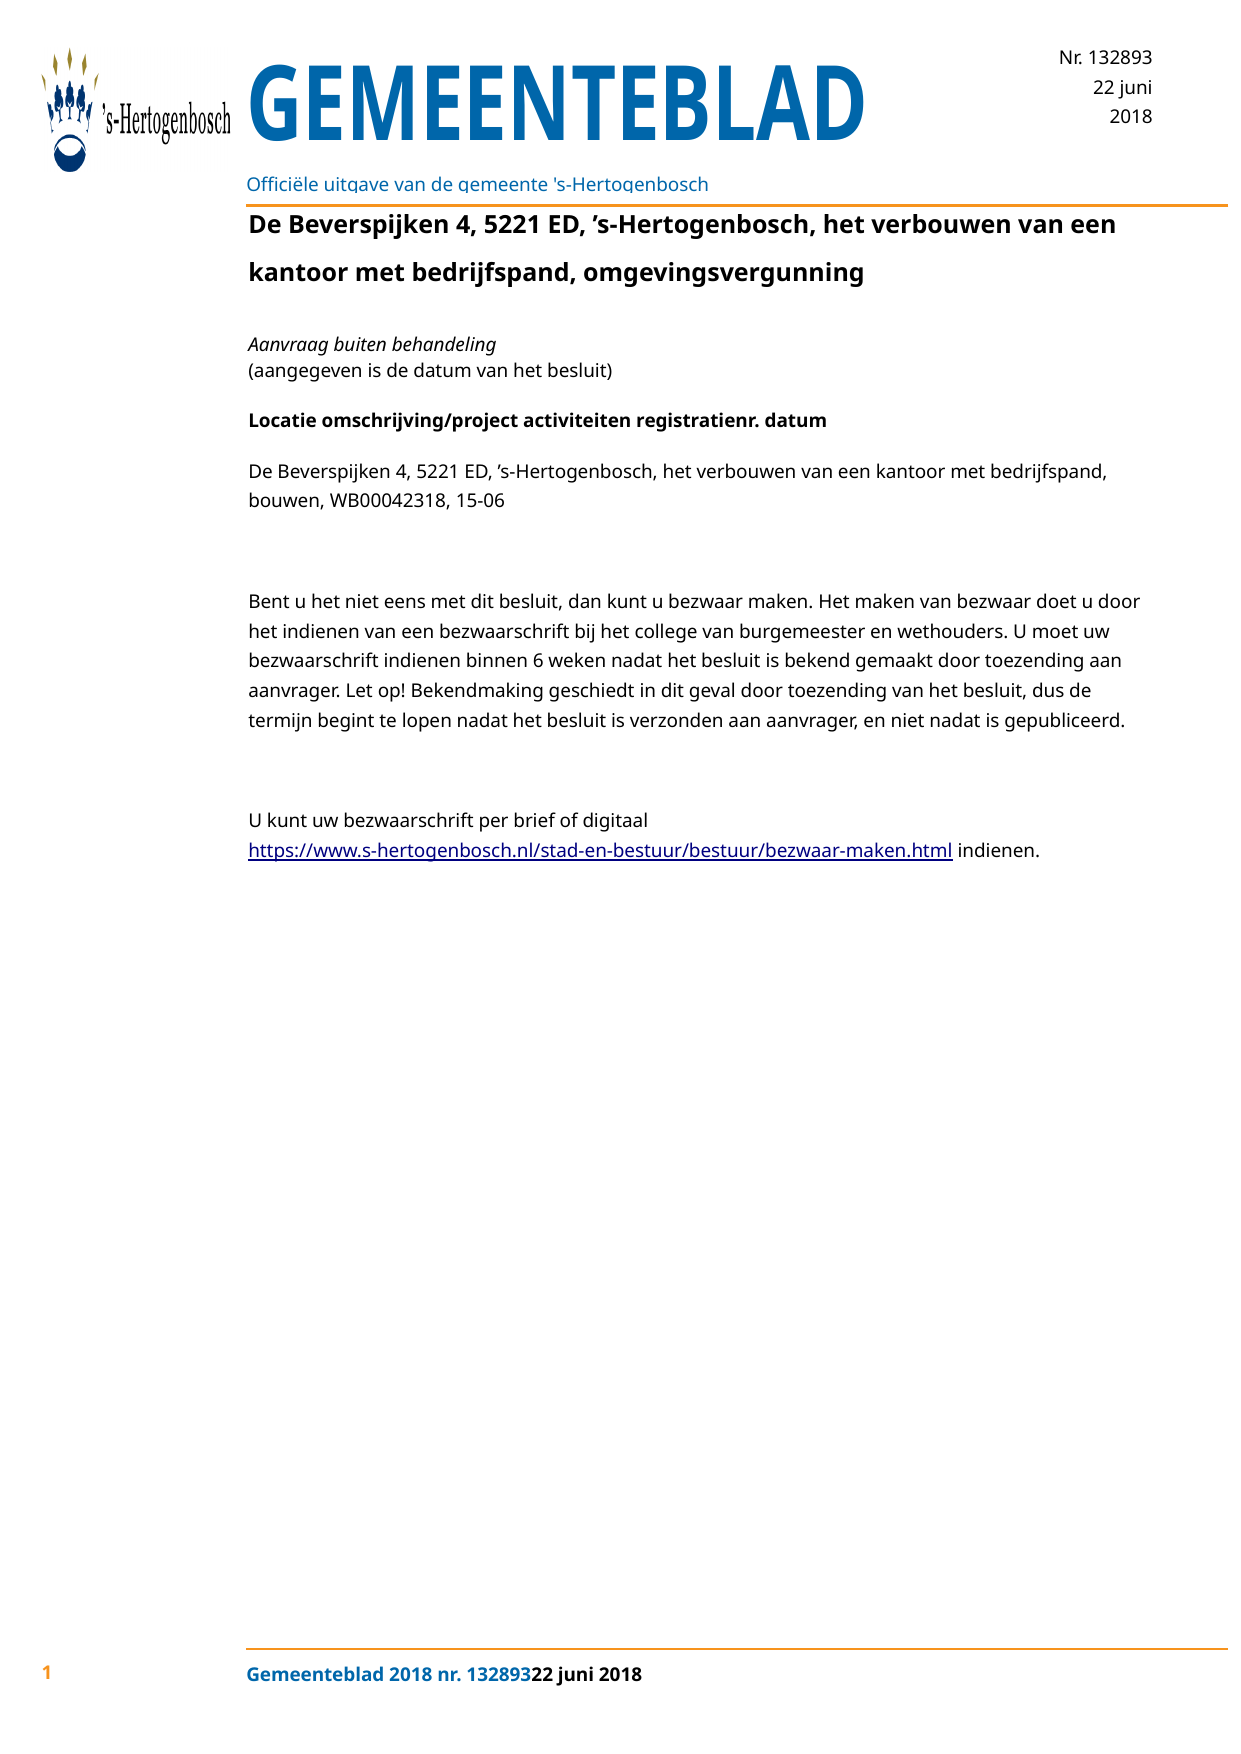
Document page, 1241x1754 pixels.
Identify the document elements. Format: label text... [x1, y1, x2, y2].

text Bent u het niet eens met dit besluit, dan kunt u bezwaar maken. Het maken van bezwaar doet u door het indienen van een bezwaarschrift bij het college van burgemeester en wethouders. U moet uw bezwaarschrift indienen binnen 6 weken nadat het besluit is bekend gemaakt door toezending aan aanvrager. Let op! Bekendmaking geschiedt in dit geval door toezending van het besluit, dus de termijn begint te lopen nadat het besluit is verzonden aan aanvrager, en niet nadat is gepubliceerd. [248, 588, 1152, 732]
text Locatie omschrijving/project activiteiten registratienr. datum [248, 408, 1152, 433]
text Aanvraag buiten behandeling [248, 331, 1152, 357]
text (aangegeven is de datum van het besluit) [248, 357, 1152, 383]
picture [41, 47, 231, 172]
text De Beverspijken 4, 5221 ED, ’s-Hertogenbosch, het verbouwen van een kantoor met bedrijfspand, omgevingsvergunning [248, 207, 1152, 288]
text U kunt uw bezwaarschrift per brief of digitaal https://www.s-hertogenbosch.nl/stad-en-bestuur/bestuur/bezwaar-maken.html indienen. [248, 808, 1152, 863]
text De Beverspijken 4, 5221 ED, ’s-Hertogenbosch, het verbouwen van een kantoor met bedrijfspand, bouwen, WB00042318, 15-06 [248, 458, 1152, 513]
